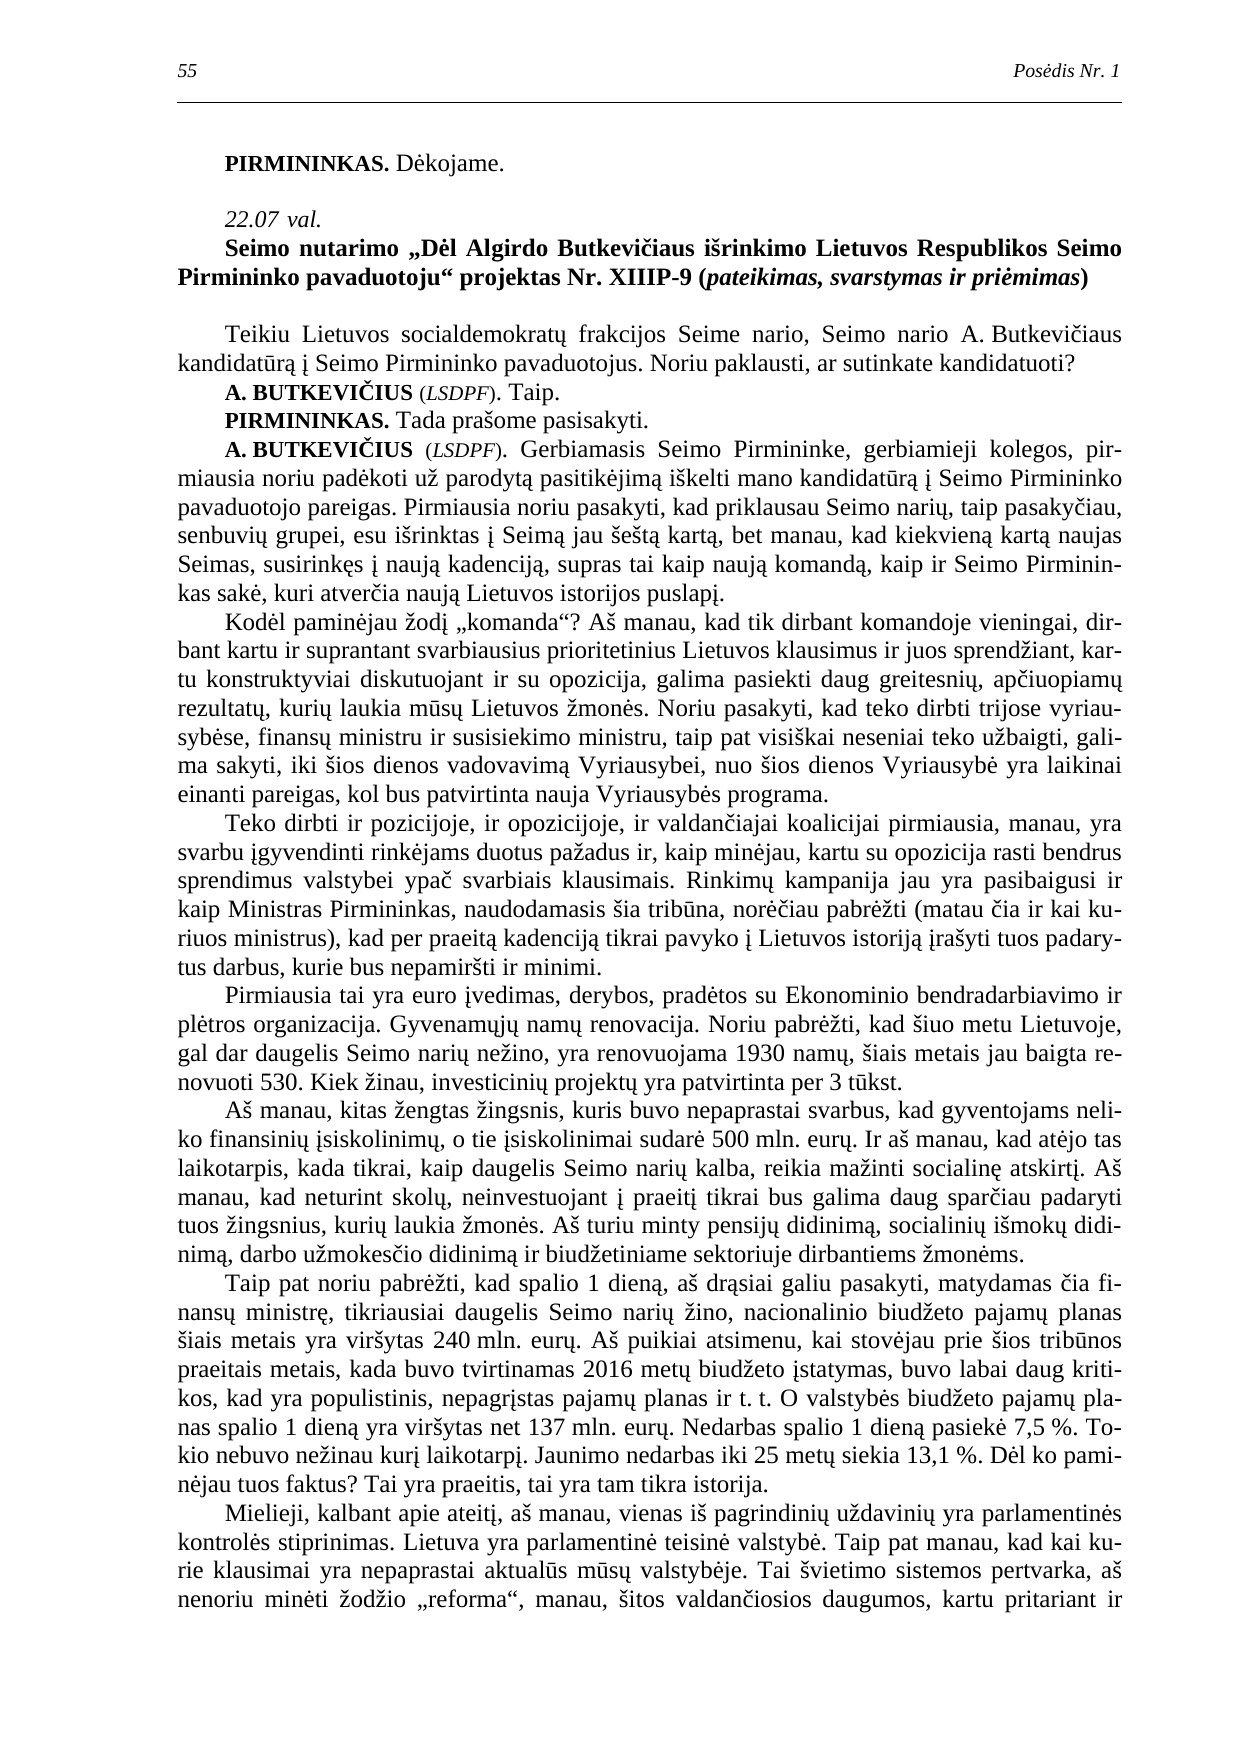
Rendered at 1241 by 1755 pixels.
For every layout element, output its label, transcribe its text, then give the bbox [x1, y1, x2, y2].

text Sei­mo nu­ta­ri­mo „Dėl Al­gir­do But­ke­vi­čiaus iš­rin­ki­mo Lie­tu­vos Res­pub­li­kos Sei­mo Pir­mi­nin­ko pa­va­duo­to­ju“ pro­jek­tas Nr. XIIIP-9 (pa­tei­ki­mas, svars­ty­mas ir pri­ėmi­mas) [177, 233, 1122, 290]
text A. BUTKEVIČIUS (LSDPF). Taip. [177, 377, 1122, 405]
text 22.07 val. [224, 205, 1122, 233]
text Aš ma­nau, ki­tas ženg­tas žings­nis, ku­ris bu­vo ne­pa­pras­tai svar­bus, kad gy­ven­to­jams ne­li­ko fi­nan­si­nių įsi­sko­li­ni­mų, o tie įsi­sko­li­ni­mai su­da­rė 500 mln. eu­rų. Ir aš ma­nau, kad at­ėjo tas lai­ko­tar­pis, ka­da tik­rai, kaip dau­ge­lis Sei­mo na­rių kal­ba, rei­kia ma­žin­ti so­cia­li­nę at­skir­tį. Aš ma­nau, kad ne­tu­rint sko­lų, ne­in­ves­tuo­jant į pra­ei­tį tik­rai bus ga­li­ma daug spar­čiau pa­da­ry­ti tuos žings­nius, ku­rių lau­kia žmo­nės. Aš tu­riu min­ty pen­si­jų di­di­ni­mą, so­cia­li­nių iš­mo­kų di­di­ni­mą, dar­bo už­mo­kes­čio di­di­ni­mą ir biu­dže­ti­nia­me sek­to­riu­je dir­ban­tiems žmo­nėms. [177, 1095, 1122, 1268]
text Ko­dėl pa­mi­nė­jau žo­dį „ko­man­da“? Aš ma­nau, kad tik dir­bant ko­man­do­je vie­nin­gai, dir­bant kar­tu ir su­pran­tant svar­biau­sius pri­ori­te­ti­nius Lie­tu­vos klau­si­mus ir juos spren­džiant, kar­tu kon­struk­ty­viai dis­ku­tuo­jant ir su opo­zi­ci­ja, ga­li­ma pa­siek­ti daug grei­tes­nių, ap­čiuo­pia­mų re­zul­ta­tų, ku­rių lau­kia mū­sų Lie­tu­vos žmo­nės. No­riu pa­sa­ky­ti, kad te­ko dirb­ti tri­jo­se vy­riau­sy­bė­se, fi­nan­sų mi­nist­ru ir su­si­sie­ki­mo mi­nist­ru, taip pat vi­siš­kai ne­se­niai te­ko už­baig­ti, ga­li­ma sa­ky­ti, iki šios die­nos va­do­va­vi­mą Vy­riau­sy­bei, nuo šios die­nos Vy­riau­sy­bė yra lai­ki­nai ei­nan­ti pa­rei­gas, kol bus pa­tvir­tin­ta nau­ja Vy­riau­sy­bės pro­gra­ma. [177, 607, 1122, 808]
text Mie­lie­ji, kal­bant apie at­ei­tį, aš ma­nau, vie­nas iš pa­grin­di­nių už­da­vi­nių yra par­la­men­ti­nės kon­tro­lės stip­ri­ni­mas. Lie­tu­va yra par­la­men­ti­nė tei­si­nė vals­ty­bė. Taip pat ma­nau, kad kai ku­rie klau­si­mai yra ne­pa­pras­tai ak­tu­a­lūs mū­sų vals­ty­bė­je. Tai švie­ti­mo sis­te­mos per­tvar­ka, aš ne­no­riu mi­nė­ti žo­džio „re­for­ma“, ma­nau, ši­tos val­dan­čio­sios dau­gu­mos, kar­tu pri­ta­riant ir [177, 1498, 1122, 1613]
text Te­ko dirb­ti ir po­zi­ci­jo­je, ir opo­zi­ci­jo­je, ir val­dan­čia­jai ko­a­li­ci­jai pir­miau­sia, ma­nau, yra svar­bu įgy­ven­din­ti rin­kė­jams duo­tus pa­ža­dus ir, kaip mi­nė­jau, kar­tu su opo­zi­ci­ja ras­ti ben­drus spren­di­mus vals­ty­bei ypač svar­biais klau­si­mais. Rin­ki­mų kam­pa­ni­ja jau yra pa­si­bai­gu­si ir kaip Mi­nist­ras Pir­mi­nin­kas, nau­do­da­ma­sis šia tri­bū­na, no­rė­čiau pa­brėž­ti (ma­tau čia ir kai ku­riuos mi­nist­rus), kad per pra­ei­tą ka­den­ci­ją tik­rai pa­vy­ko į Lie­tu­vos is­to­ri­ją įra­šy­ti tuos pa­da­ry­tus dar­bus, ku­rie bus ne­pa­mirš­ti ir mi­ni­mi. [177, 808, 1122, 980]
text A. BUTKEVIČIUS (LSDPF). Ger­bia­ma­sis Sei­mo Pir­mi­nin­ke, ger­bia­mie­ji ko­le­gos, pir­miau­sia no­riu pa­dė­ko­ti už pa­ro­dy­tą pa­si­ti­kė­ji­mą iš­kel­ti ma­no kan­di­da­tū­rą į Sei­mo Pir­mi­nin­ko pa­va­duo­to­jo pa­rei­gas. Pir­miau­sia no­riu pa­sa­ky­ti, kad pri­klau­sau Sei­mo na­rių, taip pa­sa­ky­čiau, sen­bu­vių gru­pei, esu iš­rink­tas į Sei­mą jau šeš­tą kar­tą, bet ma­nau, kad kiek­vie­ną kar­tą nau­jas Sei­mas, su­si­rin­kęs į nau­ją ka­den­ci­ją, su­pras tai kaip nau­ją ko­man­dą, kaip ir Sei­mo Pir­mi­nin­kas sa­kė, ku­ri at­ver­čia nau­ją Lie­tu­vos is­to­ri­jos pus­la­pį. [177, 434, 1122, 607]
text PIRMININKAS. Dė­ko­ja­me. [177, 148, 1122, 176]
text PIRMININKAS. Ta­da pra­šo­me pa­si­sa­ky­ti. [177, 405, 1122, 434]
text Pir­miau­sia tai yra eu­ro įve­di­mas, de­ry­bos, pra­dė­tos su Eko­no­mi­nio ben­dra­dar­bia­vi­mo ir plėt­ros or­ga­ni­za­ci­ja. Gy­ve­na­mų­jų na­mų re­no­va­ci­ja. No­riu pa­brėž­ti, kad šiuo me­tu Lie­tu­vo­je, gal dar dau­ge­lis Sei­mo na­rių ne­ži­no, yra re­no­vuo­ja­ma 1930 na­mų, šiais me­tais jau baig­ta re­no­vuo­ti 530. Kiek ži­nau, in­ves­ti­ci­nių pro­jek­tų yra pa­tvir­tin­ta per 3 tūkst. [177, 980, 1122, 1095]
text Tei­kiu Lie­tu­vos so­cial­de­mok­ra­tų frak­ci­jos Sei­me na­rio, Sei­mo na­rio A. But­ke­vi­čiaus kan­di­da­tū­rą į Sei­mo Pir­mi­nin­ko pa­va­duo­to­jus. No­riu pa­klaus­ti, ar su­tin­ka­te kan­di­da­tuo­ti? [177, 319, 1122, 377]
text Taip pat no­riu pa­brėž­ti, kad spa­lio 1 die­ną, aš drą­siai ga­liu pa­sa­ky­ti, ma­ty­da­mas čia fi­nan­sų mi­nist­rę, tik­riau­siai dau­ge­lis Sei­mo na­rių ži­no, na­cio­na­li­nio biu­dže­to pa­ja­mų pla­nas šiais me­tais yra vir­šy­tas 240 mln. eu­rų. Aš pui­kiai at­si­me­nu, kai sto­vė­jau prie šios tri­bū­nos pra­ei­tais me­tais, ka­da bu­vo tvir­ti­na­mas 2016 me­tų biu­dže­to įsta­ty­mas, bu­vo la­bai daug kri­ti­kos, kad yra po­pu­lis­ti­nis, ne­pa­grįs­tas pa­ja­mų pla­nas ir t. t. O vals­ty­bės biu­dže­to pa­ja­mų pla­nas spa­lio 1 die­ną yra vir­šy­tas net 137 mln. eu­rų. Ne­dar­bas spa­lio 1 die­ną pa­sie­kė 7,5 %. To­kio ne­bu­vo ne­ži­nau ku­rį lai­ko­tar­pį. Jau­ni­mo ne­dar­bas iki 25 me­tų sie­kia 13,1 %. Dėl ko pa­mi­nė­jau tuos fak­tus? Tai yra pra­ei­tis, tai yra tam tik­ra is­to­ri­ja. [177, 1268, 1122, 1498]
